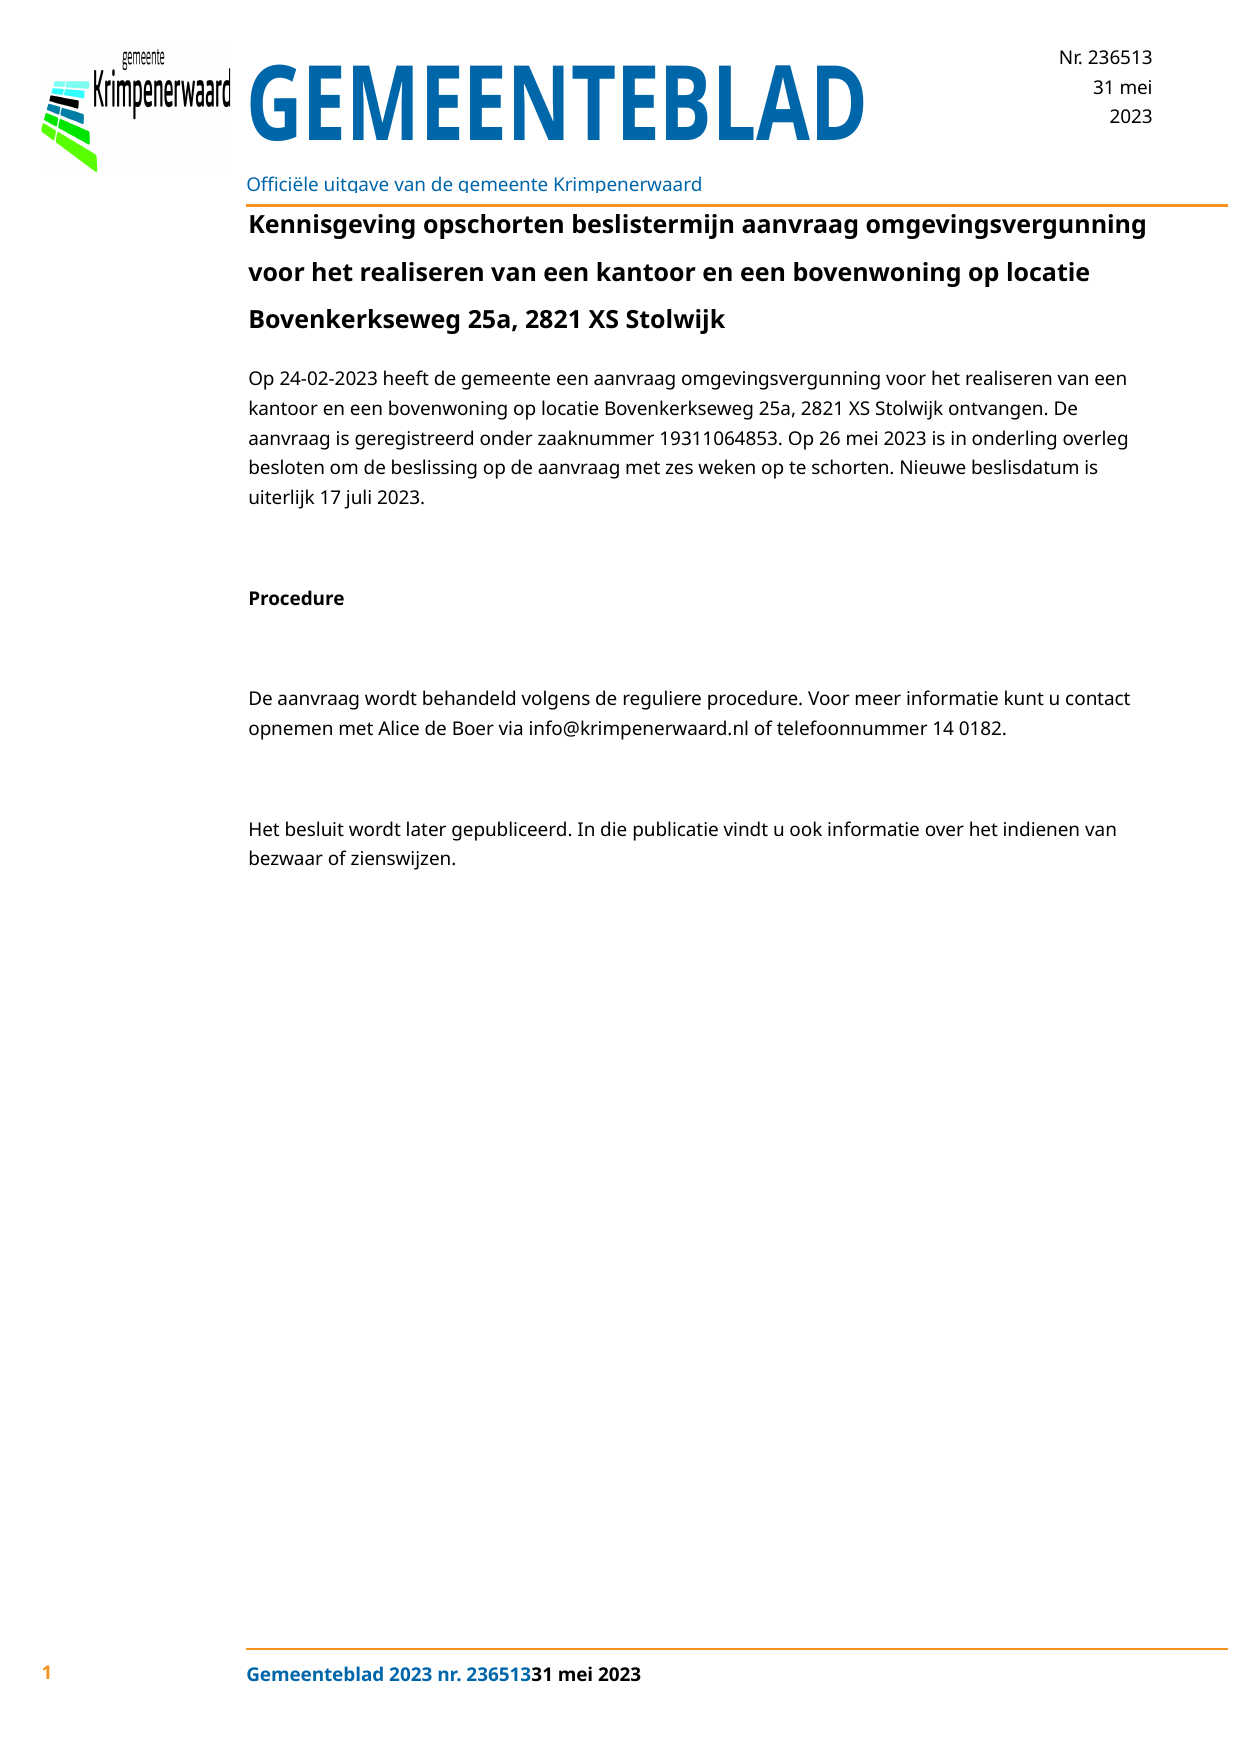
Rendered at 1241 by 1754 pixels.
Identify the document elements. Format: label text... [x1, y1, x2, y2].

text Kennisgeving opschorten beslistermijn aanvraag omgevingsvergunning voor het realiseren van een kantoor en een bovenwoning op locatie Bovenkerkseweg 25a, 2821 XS Stolwijk [248, 207, 1152, 336]
text Het besluit wordt later gepubliceerd. In die publicatie vindt u ook informatie over het indienen van bezwaar of zienswijzen. [248, 816, 1152, 871]
picture [41, 47, 231, 172]
text Op 24-02-2023 heeft de gemeente een aanvraag omgevingsvergunning voor het realiseren van een kantoor en een bovenwoning op locatie Bovenkerkseweg 25a, 2821 XS Stolwijk ontvangen. De aanvraag is geregistreerd onder zaaknummer 19311064853. Op 26 mei 2023 is in onderling overleg besloten om de beslissing op de aanvraag met zes weken op te schorten. Nieuwe beslisdatum is uiterlijk 17 juli 2023. [248, 366, 1152, 509]
text Procedure [248, 585, 1152, 610]
text De aanvraag wordt behandeld volgens de reguliere procedure. Voor meer informatie kunt u contact opnemen met Alice de Boer via info@krimpenerwaard.nl of telefoonnummer 14 0182. [248, 686, 1152, 741]
